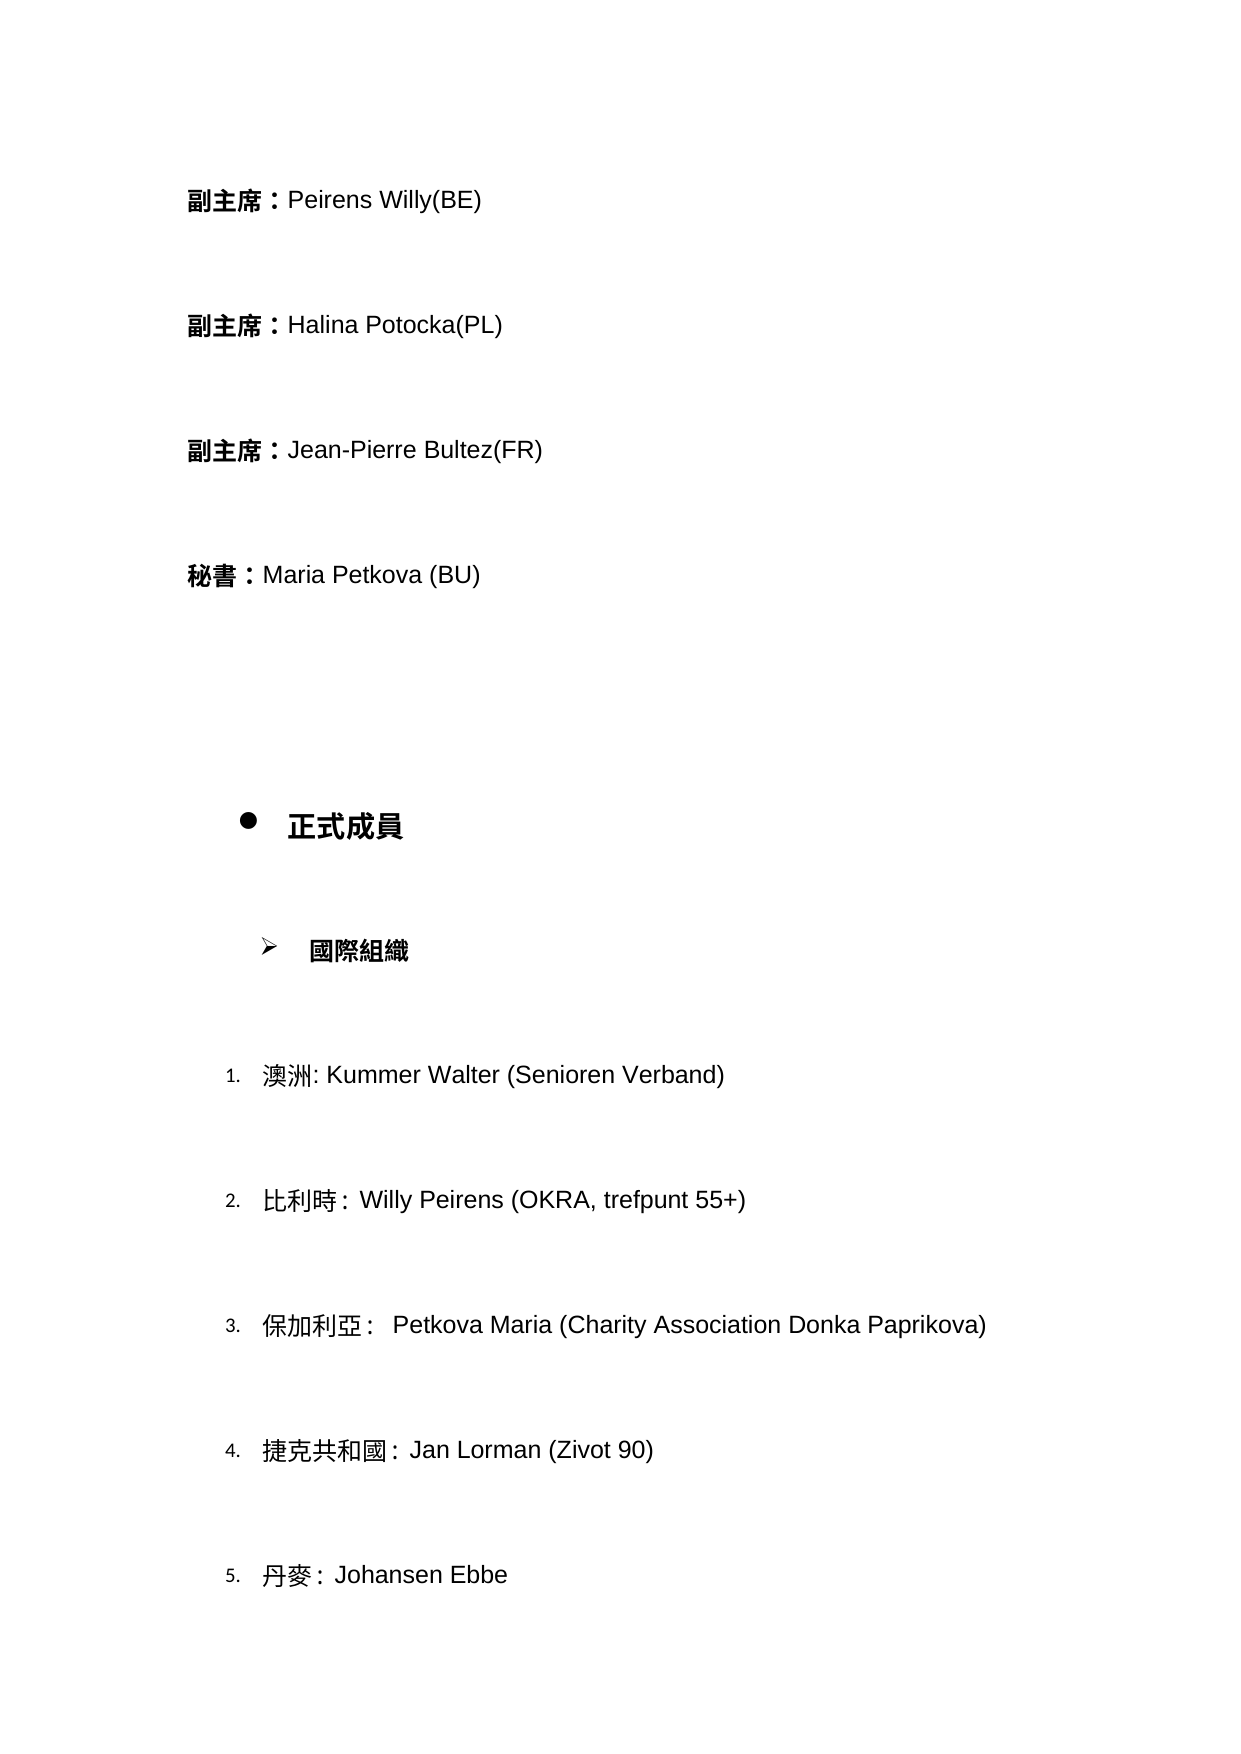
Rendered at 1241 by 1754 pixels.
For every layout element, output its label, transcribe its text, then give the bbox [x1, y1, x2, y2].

list 正式成員 [237, 783, 1053, 846]
list 比利時: Willy Peirens (OKRA, trefpunt 55+) [225, 1158, 1053, 1221]
text 秘書：Maria Petkova (BU) [187, 533, 1053, 596]
list 捷克共和國: Jan Lorman (Zivot 90) [225, 1408, 1053, 1471]
text 副主席：Halina Potocka(PL) [187, 283, 1053, 346]
list 保加利亞: Petkova Maria (Charity Association Donka Paprikova) [225, 1283, 1053, 1346]
text 副主席：Peirens Willy(BE) [187, 158, 1053, 221]
list 丹麥: Johansen Ebbe [225, 1533, 1053, 1596]
text 副主席：Jean-Pierre Bultez(FR) [187, 408, 1053, 471]
list 國際組織 [259, 908, 1053, 971]
list 澳洲: Kummer Walter (Senioren Verband) [225, 1033, 1053, 1096]
